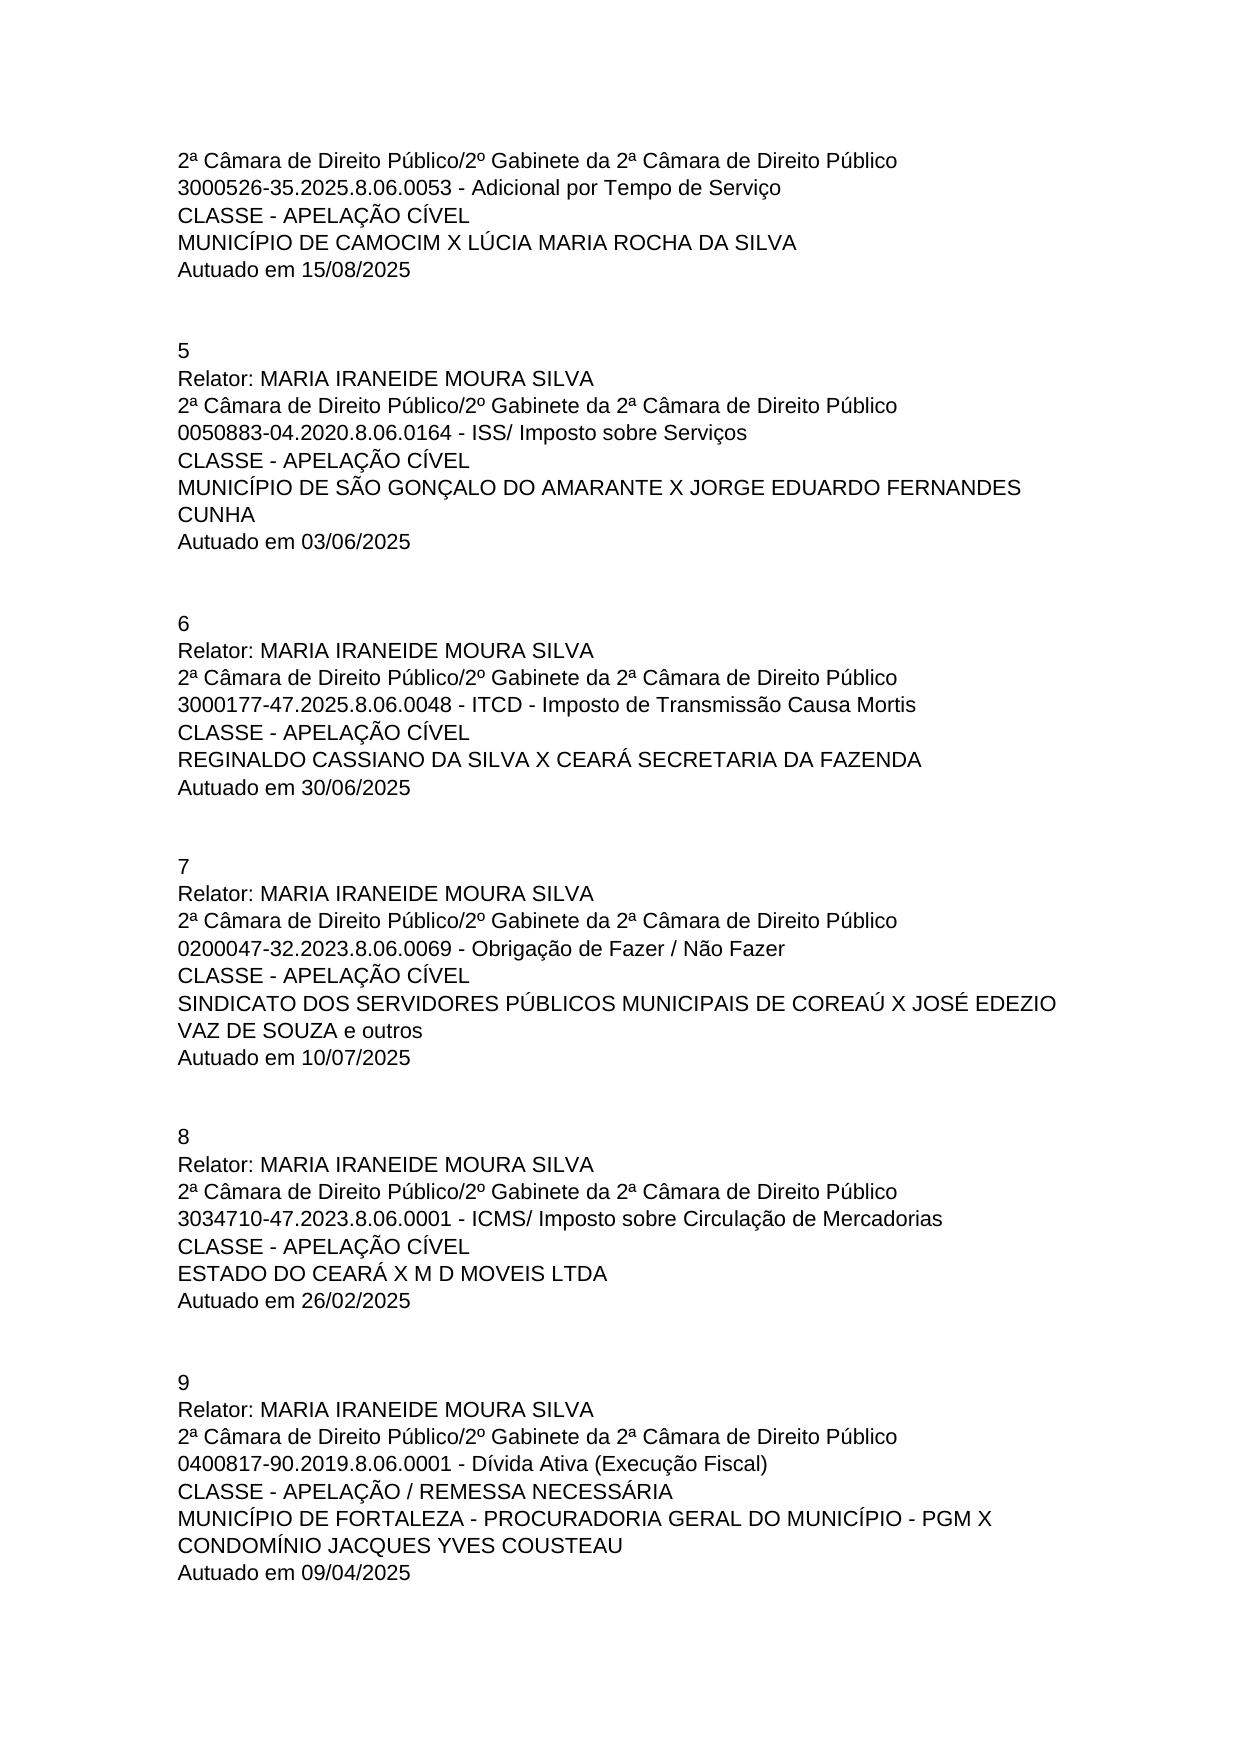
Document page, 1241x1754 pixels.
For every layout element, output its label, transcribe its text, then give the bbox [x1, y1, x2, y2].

text Relator: MARIA IRANEIDE MOURA SILVA [177, 638, 1063, 663]
text Autuado em 03/06/2025 [177, 529, 1063, 554]
text 8 [177, 1124, 1063, 1149]
text Autuado em 10/07/2025 [177, 1045, 1063, 1070]
subtitle 0050883-04.2020.8.06.0164 - ISS/ Imposto sobre Serviços [177, 420, 1063, 445]
text Autuado em 15/08/2025 [177, 257, 1063, 282]
text CLASSE - APELAÇÃO CÍVEL REGINALDO CASSIANO DA SILVA X CEARÁ SECRETARIA DA FAZENDA [177, 720, 1063, 772]
text 2ª Câmara de Direito Público/2º Gabinete da 2ª Câmara de Direito Público [177, 148, 1063, 173]
text CLASSE - APELAÇÃO CÍVEL SINDICATO DOS SERVIDORES PÚBLICOS MUNICIPAIS DE COREAÚ X JOSÉ EDEZIO VAZ DE SOUZA e outros [177, 963, 1063, 1043]
text Autuado em 09/04/2025 [177, 1560, 1063, 1586]
text 6 [177, 611, 1063, 636]
text Relator: MARIA IRANEIDE MOURA SILVA [177, 881, 1063, 906]
text CLASSE - APELAÇÃO / REMESSA NECESSÁRIA MUNICÍPIO DE FORTALEZA - PROCURADORIA GERAL DO MUNICÍPIO - PGM X CONDOMÍNIO JACQUES YVES COUSTEAU [177, 1479, 1063, 1558]
text 2ª Câmara de Direito Público/2º Gabinete da 2ª Câmara de Direito Público [177, 393, 1063, 418]
text 2ª Câmara de Direito Público/2º Gabinete da 2ª Câmara de Direito Público [177, 665, 1063, 690]
text 2ª Câmara de Direito Público/2º Gabinete da 2ª Câmara de Direito Público [177, 1424, 1063, 1449]
text CLASSE - APELAÇÃO CÍVEL ESTADO DO CEARÁ X M D MOVEIS LTDA [177, 1233, 1063, 1286]
text 7 [177, 854, 1063, 879]
text CLASSE - APELAÇÃO CÍVEL MUNICÍPIO DE SÃO GONÇALO DO AMARANTE X JORGE EDUARDO FERNANDES CUNHA [177, 448, 1063, 527]
text CLASSE - APELAÇÃO CÍVEL MUNICÍPIO DE CAMOCIM X LÚCIA MARIA ROCHA DA SILVA [177, 202, 1063, 255]
text Autuado em 26/02/2025 [177, 1288, 1063, 1313]
subtitle 3034710-47.2023.8.06.0001 - ICMS/ Imposto sobre Circulação de Mercadorias [177, 1206, 1063, 1231]
text Relator: MARIA IRANEIDE MOURA SILVA [177, 1151, 1063, 1177]
text 2ª Câmara de Direito Público/2º Gabinete da 2ª Câmara de Direito Público [177, 1179, 1063, 1204]
text Relator: MARIA IRANEIDE MOURA SILVA [177, 1397, 1063, 1422]
subtitle 0400817-90.2019.8.06.0001 - Dívida Ativa (Execução Fiscal) [177, 1451, 1063, 1476]
text 9 [177, 1369, 1063, 1395]
subtitle 3000526-35.2025.8.06.0053 - Adicional por Tempo de Serviço [177, 175, 1063, 200]
text 5 [177, 338, 1063, 364]
subtitle 0200047-32.2023.8.06.0069 - Obrigação de Fazer / Não Fazer [177, 936, 1063, 961]
text Relator: MARIA IRANEIDE MOURA SILVA [177, 366, 1063, 391]
text Autuado em 30/06/2025 [177, 774, 1063, 800]
text 2ª Câmara de Direito Público/2º Gabinete da 2ª Câmara de Direito Público [177, 908, 1063, 933]
subtitle 3000177-47.2025.8.06.0048 - ITCD - Imposto de Transmissão Causa Mortis [177, 692, 1063, 718]
